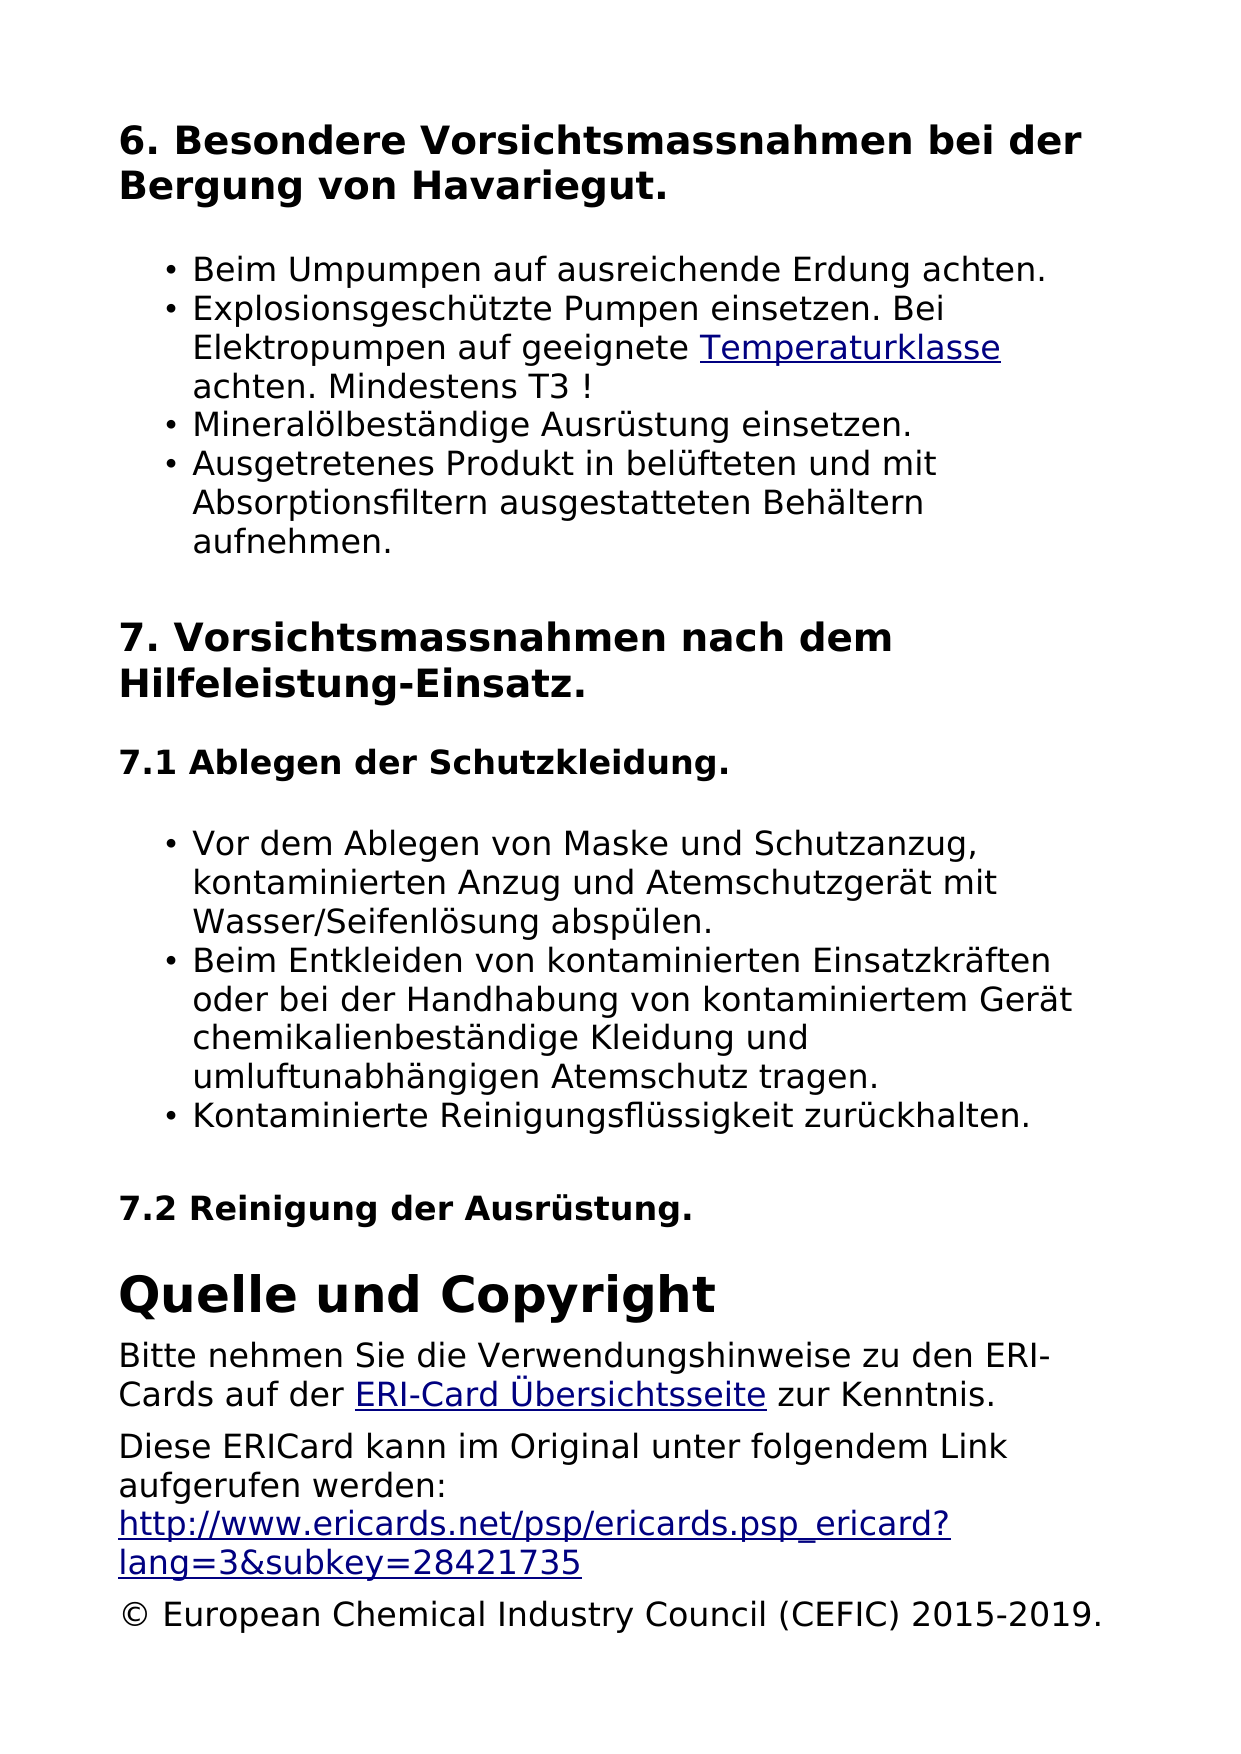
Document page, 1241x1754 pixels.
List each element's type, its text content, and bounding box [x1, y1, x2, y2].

text Bitte nehmen Sie die Verwendungshinweise zu den ERI-Cards auf der ERI-Card Übersichtsseite zur Kenntnis. [118, 1337, 1122, 1415]
subtitle Quelle und Copyright [118, 1266, 1122, 1324]
list Ausgetretenes Produkt in belüfteten und mit Absorptionsfiltern ausgestatteten Behältern aufnehmen. [177, 445, 1122, 561]
subtitle 6. Besondere Vorsichtsmassnahmen bei der Bergung von Havariegut. [118, 118, 1122, 208]
subtitle 7.2 Reinigung der Ausrüstung. [118, 1190, 1122, 1229]
text © European Chemical Industry Council (CEFIC) 2015-2019. [118, 1595, 1122, 1634]
list Beim Entkleiden von kontaminierten Einsatzkräften oder bei der Handhabung von kontaminiertem Gerät chemikalienbeständige Kleidung und umluftunabhängigen Atemschutz tragen. [177, 941, 1122, 1097]
subtitle 7. Vorsichtsmassnahmen nach dem Hilfeleistung-Einsatz. [118, 616, 1122, 706]
list Vor dem Ablegen von Maske und Schutzanzug, kontaminierten Anzug und Atemschutzgerät mit Wasser/Seifenlösung abspülen. [177, 824, 1122, 941]
text Diese ERICard kann im Original unter folgendem Link aufgerufen werden: http://www.ericards.net/psp/ericards.psp_ericard?lang=3&subkey=28421735 [118, 1427, 1122, 1583]
list Kontaminierte Reinigungsflüssigkeit zurückhalten. [177, 1097, 1122, 1135]
subtitle 7.1 Ablegen der Schutzkleidung. [118, 744, 1122, 783]
list Explosionsgeschützte Pumpen einsetzen. Bei Elektropumpen auf geeignete Temperaturklasse achten. Mindestens T3 ! [177, 289, 1122, 406]
list Beim Umpumpen auf ausreichende Erdung achten. [177, 251, 1122, 289]
list Mineralölbeständige Ausrüstung einsetzen. [177, 406, 1122, 445]
